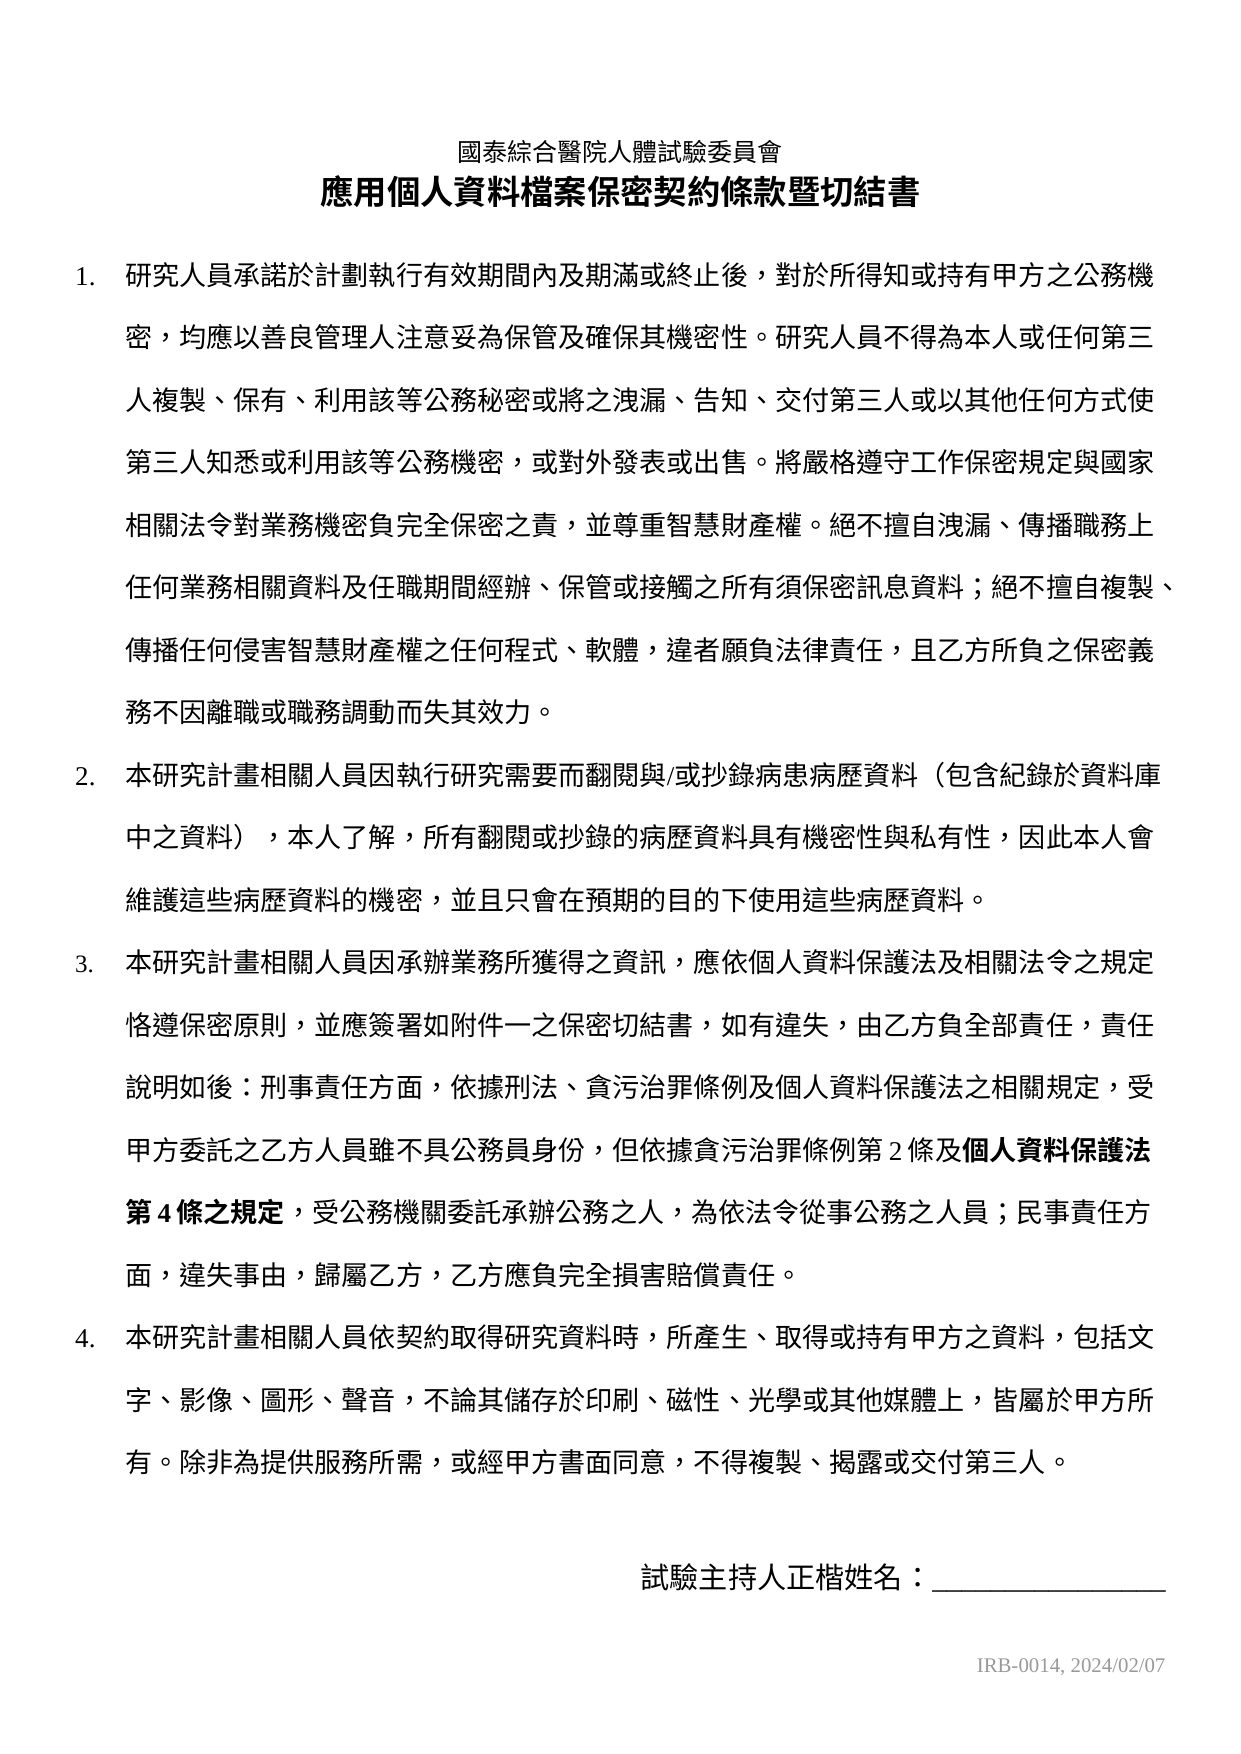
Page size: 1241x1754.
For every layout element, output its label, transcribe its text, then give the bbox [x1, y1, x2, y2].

text 應用個人資料檔案保密契約條款暨切結書 [75, 171, 1165, 213]
list 本研究計畫相關人員依契約取得研究資料時，所產生、取得或持有甲方之資料，包括文字、影像、圖形、聲音，不論其儲存於印刷、磁性、光學或其他媒體上，皆屬於甲方所有。除非為提供服務所需，或經甲方書面同意，不得複製、揭露或交付第三人。 [75, 1294, 1165, 1482]
list 本研究計畫相關人員因執行研究需要而翻閱與/或抄錄病患病歷資料（包含紀錄於資料庫中之資料），本人了解，所有翻閱或抄錄的病歷資料具有機密性與私有性，因此本人會維護這些病歷資料的機密，並且只會在預期的目的下使用這些病歷資料。 [75, 732, 1165, 919]
text 試驗主持人正楷姓名：________________ [125, 1534, 1165, 1597]
list 研究人員承諾於計劃執行有效期間內及期滿或終止後，對於所得知或持有甲方之公務機密，均應以善良管理人注意妥為保管及確保其機密性。研究人員不得為本人或任何第三人複製、保有、利用該等公務秘密或將之洩漏、告知、交付第三人或以其他任何方式使第三人知悉或利用該等公務機密，或對外發表或出售。將嚴格遵守工作保密規定與國家相關法令對業務機密負完全保密之責，並尊重智慧財產權。絕不擅自洩漏、傳播職務上任何業務相關資料及任職期間經辦、保管或接觸之所有須保密訊息資料；絕不擅自複製、傳播任何侵害智慧財產權之任何程式、軟體，違者願負法律責任，且乙方所負之保密義務不因離職或職務調動而失其效力。 [75, 232, 1165, 732]
text 國泰綜合醫院人體試驗委員會 [75, 109, 1165, 171]
list 本研究計畫相關人員因承辦業務所獲得之資訊，應依個人資料保護法及相關法令之規定恪遵保密原則，並應簽署如附件一之保密切結書，如有違失，由乙方負全部責任，責任說明如後：刑事責任方面，依據刑法、貪污治罪條例及個人資料保護法之相關規定，受甲方委託之乙方人員雖不具公務員身份，但依據貪污治罪條例第2條及個人資料保護法第4條之規定，受公務機關委託承辦公務之人，為依法令從事公務之人員；民事責任方面，違失事由，歸屬乙方，乙方應負完全損害賠償責任。 [75, 919, 1165, 1294]
